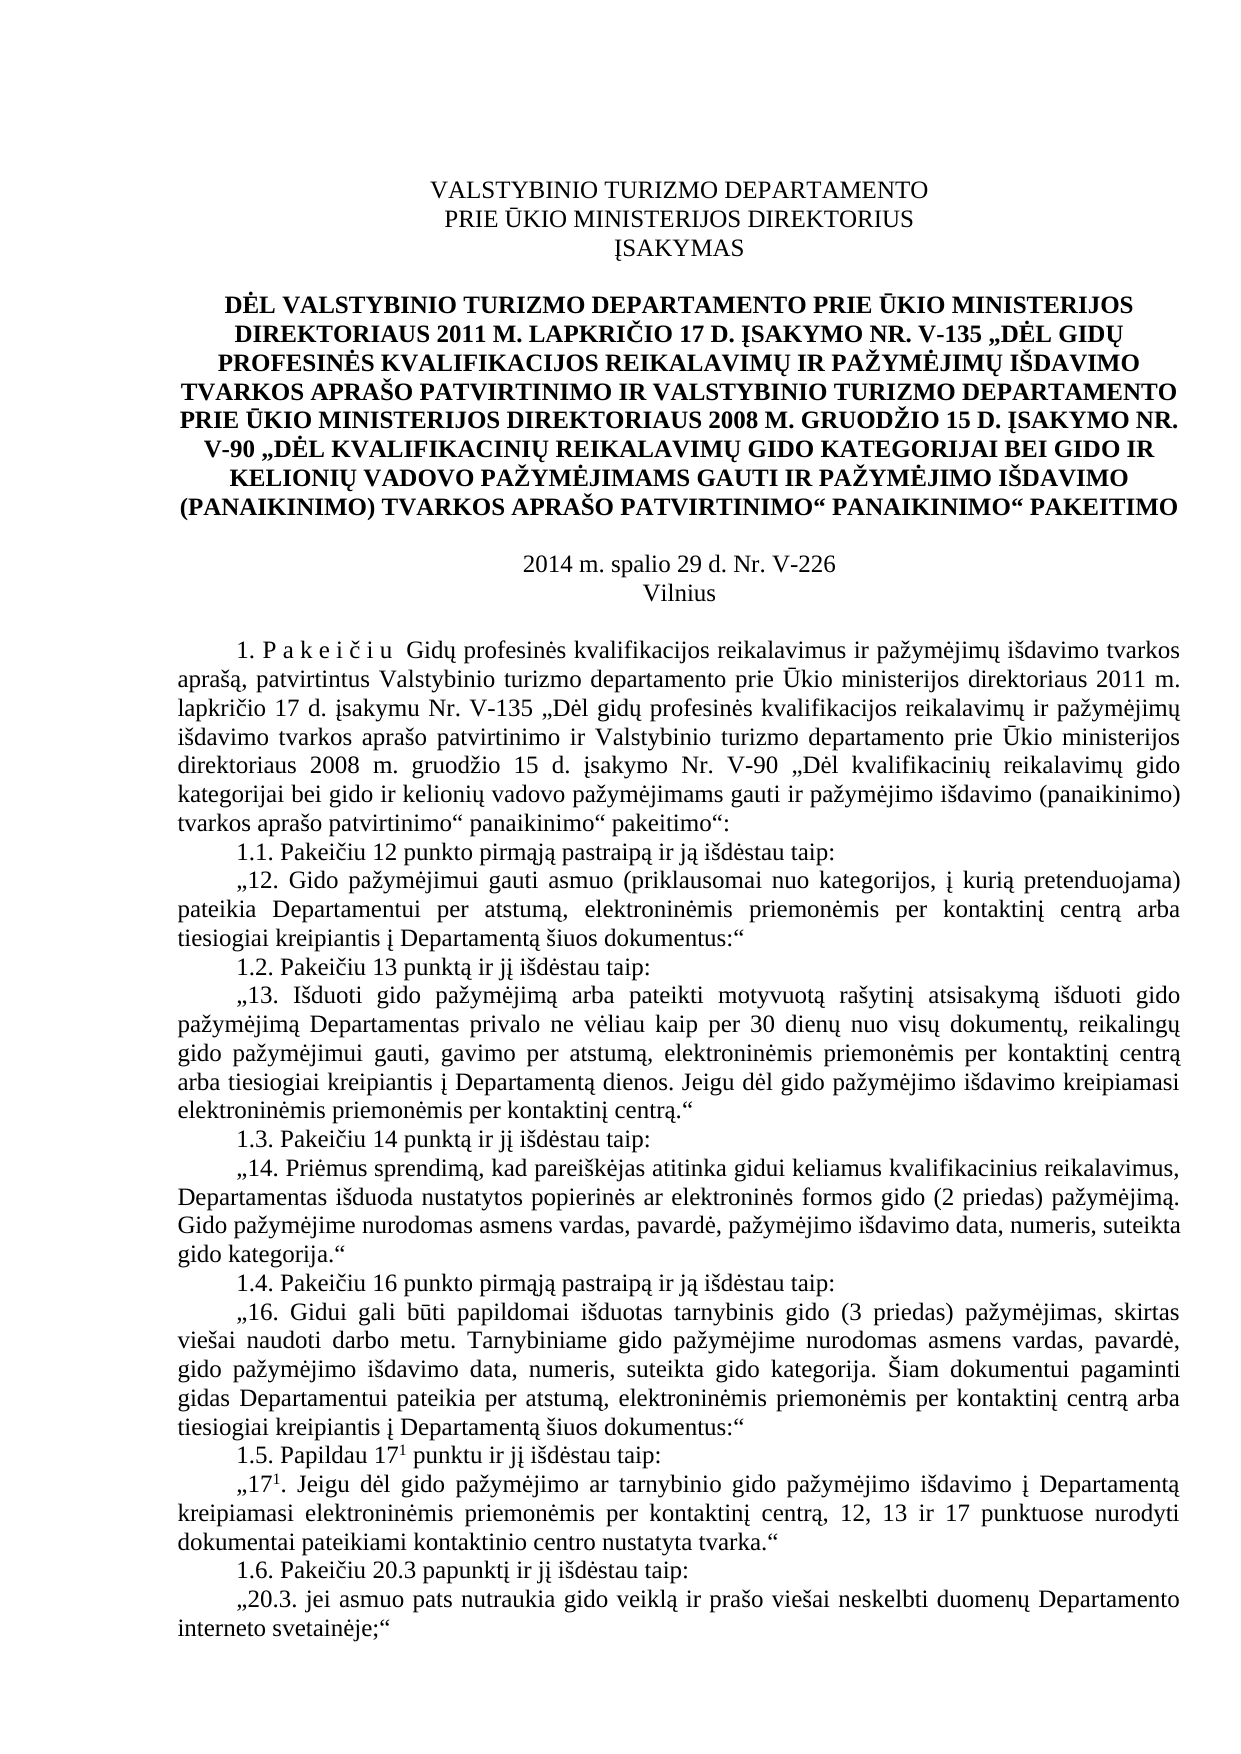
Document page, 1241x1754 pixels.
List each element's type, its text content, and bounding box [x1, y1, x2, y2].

text 2014 m. spalio 29 d. Nr. V-226 [177, 549, 1181, 578]
text Vilnius [177, 578, 1181, 607]
text 1.4. Pakeičiu 16 punkto pirmąją pastraipą ir ją išdėstau taip: [177, 1268, 1181, 1297]
text 1.6. Pakeičiu 20.3 papunktį ir jį išdėstau taip: [177, 1556, 1181, 1584]
text „20.3. jei asmuo pats nutraukia gido veiklą ir prašo viešai neskelbti duomenų Departamento interneto svetainėje;“ [177, 1584, 1181, 1642]
text 1.3. Pakeičiu 14 punktą ir jį išdėstau taip: [177, 1124, 1181, 1153]
text „14. Priėmus sprendimą, kad pareiškėjas atitinka gidui keliamus kvalifikacinius reikalavimus, Departamentas išduoda nustatytos popierinės ar elektroninės formos gido (2 priedas) pažymėjimą. Gido pažymėjime nurodomas asmens vardas, pavardė, pažymėjimo išdavimo data, numeris, suteikta gido kategorija.“ [177, 1153, 1181, 1268]
text PRIE ŪKIO MINISTERIJOS DIREKTORIUS [177, 204, 1181, 233]
text 1. Pakeičiu Gidų profesinės kvalifikacijos reikalavimus ir pažymėjimų išdavimo tvarkos aprašą, patvirtintus Valstybinio turizmo departamento prie Ūkio ministerijos direktoriaus 2011 m. lapkričio 17 d. įsakymu Nr. V-135 „Dėl gidų profesinės kvalifikacijos reikalavimų ir pažymėjimų išdavimo tvarkos aprašo patvirtinimo ir Valstybinio turizmo departamento prie Ūkio ministerijos direktoriaus 2008 m. gruodžio 15 d. įsakymo Nr. V-90 „Dėl kvalifikacinių reikalavimų gido kategorijai bei gido ir kelionių vadovo pažymėjimams gauti ir pažymėjimo išdavimo (panaikinimo) tvarkos aprašo patvirtinimo“ panaikinimo“ pakeitimo“: [177, 636, 1181, 837]
text VALSTYBINIO TURIZMO DEPARTAMENTO [177, 176, 1181, 204]
text 1.1. Pakeičiu 12 punkto pirmąją pastraipą ir ją išdėstau taip: [177, 837, 1181, 866]
text „171. Jeigu dėl gido pažymėjimo ar tarnybinio gido pažymėjimo išdavimo į Departamentą kreipiamasi elektroninėmis priemonėmis per kontaktinį centrą, 12, 13 ir 17 punktuose nurodyti dokumentai pateikiami kontaktinio centro nustatyta tvarka.“ [177, 1469, 1181, 1556]
text „13. Išduoti gido pažymėjimą arba pateikti motyvuotą rašytinį atsisakymą išduoti gido pažymėjimą Departamentas privalo ne vėliau kaip per 30 dienų nuo visų dokumentų, reikalingų gido pažymėjimui gauti, gavimo per atstumą, elektroninėmis priemonėmis per kontaktinį centrą arba tiesiogiai kreipiantis į Departamentą dienos. Jeigu dėl gido pažymėjimo išdavimo kreipiamasi elektroninėmis priemonėmis per kontaktinį centrą.“ [177, 981, 1181, 1124]
text „12. Gido pažymėjimui gauti asmuo (priklausomai nuo kategorijos, į kurią pretenduojama) pateikia Departamentui per atstumą, elektroninėmis priemonėmis per kontaktinį centrą arba tiesiogiai kreipiantis į Departamentą šiuos dokumentus:“ [177, 866, 1181, 952]
text „16. Gidui gali būti papildomai išduotas tarnybinis gido (3 priedas) pažymėjimas, skirtas viešai naudoti darbo metu. Tarnybiniame gido pažymėjime nurodomas asmens vardas, pavardė, gido pažymėjimo išdavimo data, numeris, suteikta gido kategorija. Šiam dokumentui pagaminti gidas Departamentui pateikia per atstumą, elektroninėmis priemonėmis per kontaktinį centrą arba tiesiogiai kreipiantis į Departamentą šiuos dokumentus:“ [177, 1297, 1181, 1441]
text 1.2. Pakeičiu 13 punktą ir jį išdėstau taip: [177, 952, 1181, 981]
text DĖL VALSTYBINIO TURIZMO DEPARTAMENTO PRIE ŪKIO MINISTERIJOS DIREKTORIAUS 2011 M. LAPKRIČIO 17 D. ĮSAKYMO NR. V-135 „DĖL GIDŲ PROFESINĖS KVALIFIKACIJOS REIKALAVIMŲ IR PAŽYMĖJIMŲ IŠDAVIMO TVARKOS APRAŠO PATVIRTINIMO IR VALSTYBINIO TURIZMO DEPARTAMENTO PRIE ŪKIO MINISTERIJOS DIREKTORIAUS 2008 M. GRUODŽIO 15 D. ĮSAKYMO NR. V-90 „DĖL KVALIFIKACINIŲ REIKALAVIMŲ GIDO KATEGORIJAI BEI GIDO IR KELIONIŲ VADOVO PAŽYMĖJIMAMS GAUTI IR PAŽYMĖJIMO IŠDAVIMO (PANAIKINIMO) TVARKOS APRAŠO PATVIRTINIMO“ PANAIKINIMO“ PAKEITIMO [177, 291, 1181, 521]
text 1.5. Papildau 171 punktu ir jį išdėstau taip: [177, 1441, 1181, 1469]
text ĮSAKYMAS [177, 233, 1181, 262]
